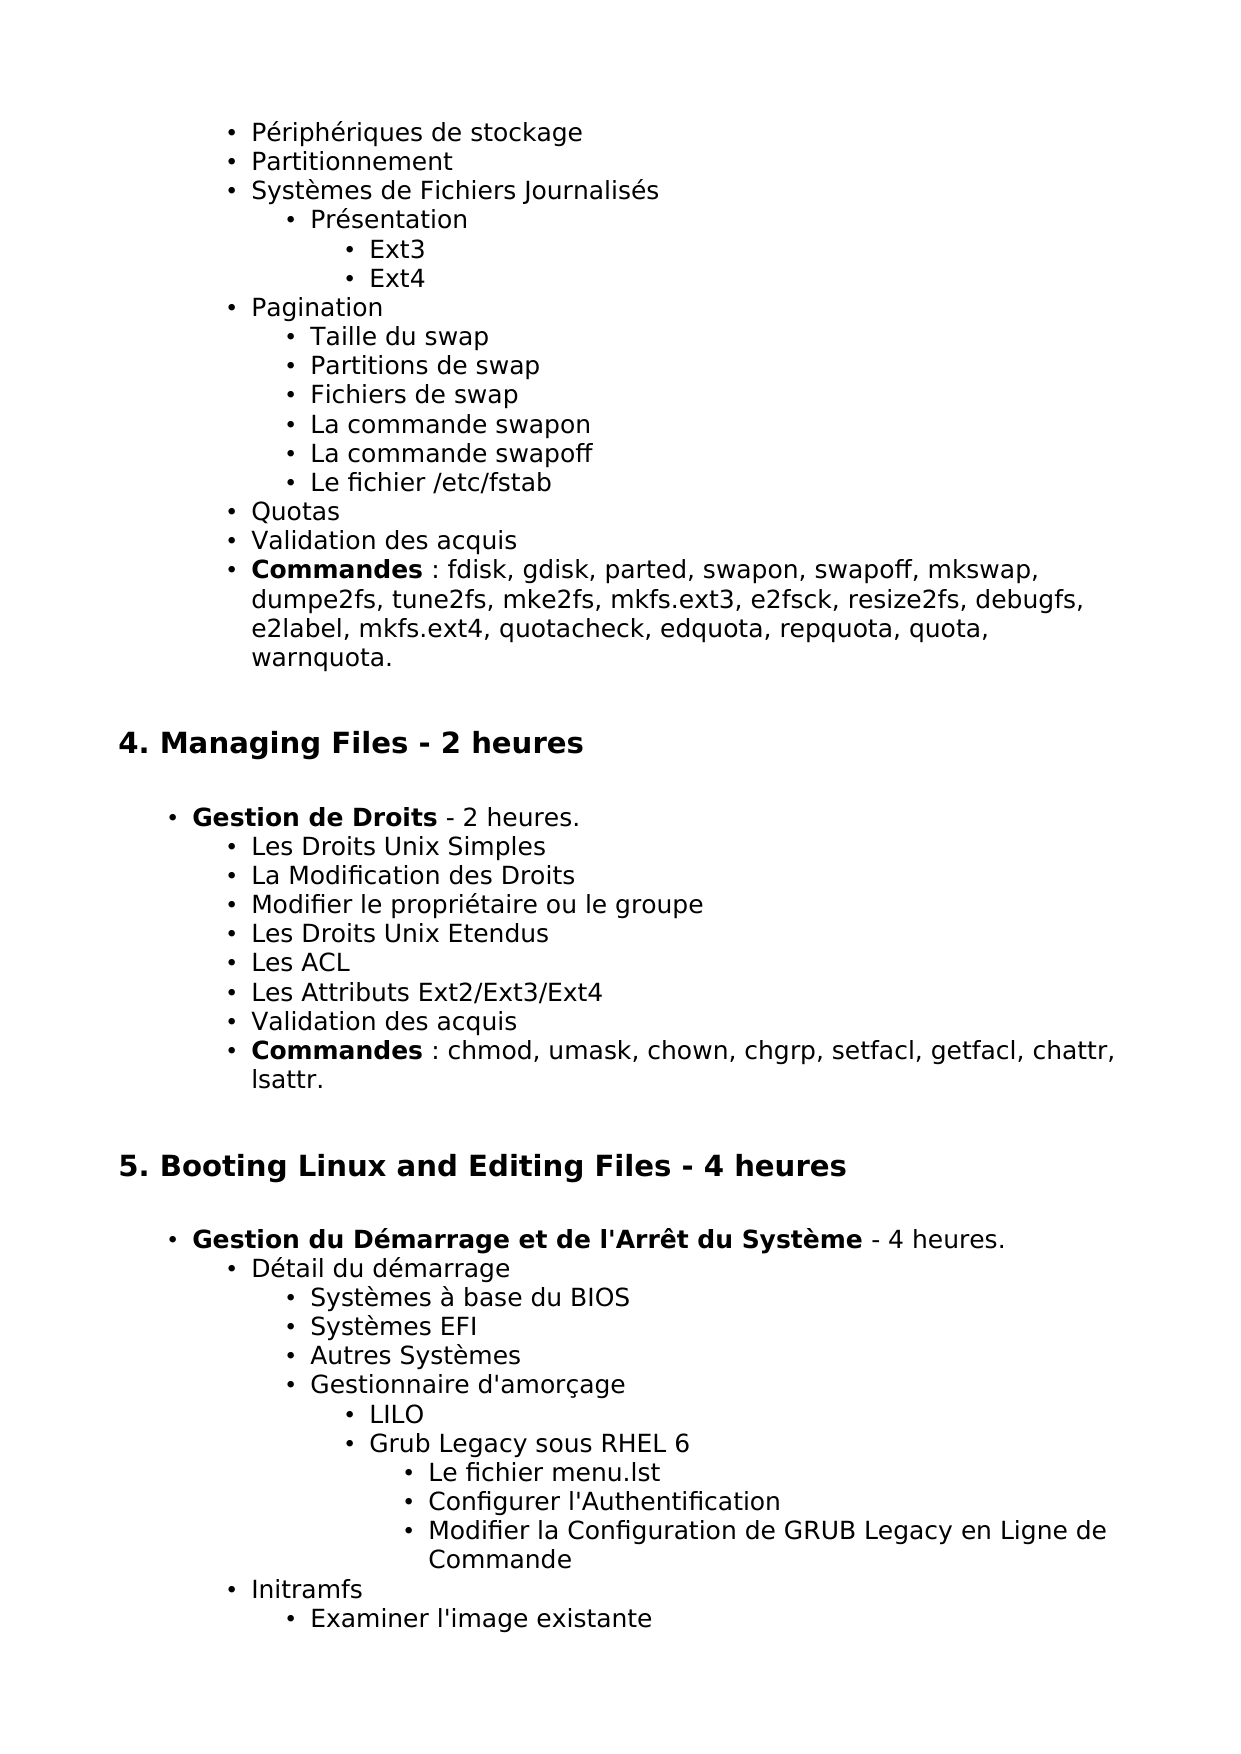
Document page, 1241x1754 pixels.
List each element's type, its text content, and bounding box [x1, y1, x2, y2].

list Gestion de Droits - 2 heures. [177, 803, 1122, 832]
list Les Droits Unix Simples [236, 832, 1122, 861]
list Pagination [236, 293, 1122, 322]
list Le fichier menu.lst [413, 1458, 1122, 1487]
list Commandes : fdisk, gdisk, parted, swapon, swapoff, mkswap, dumpe2fs, tune2fs, mke2fs, mkfs.ext3, e2fsck, resize2fs, debugfs, e2label, mkfs.ext4, quotacheck, edquota, repquota, quota, warnquota. [236, 556, 1122, 672]
list Initramfs [236, 1575, 1122, 1604]
list Fichiers de swap [295, 381, 1122, 410]
list Taille du swap [295, 322, 1122, 351]
list Systèmes à base du BIOS [295, 1283, 1122, 1312]
list La commande swapon [295, 410, 1122, 439]
list Le fichier /etc/fstab [295, 468, 1122, 497]
list Configurer l'Authentification [413, 1487, 1122, 1516]
list Grub Legacy sous RHEL 6 [354, 1429, 1122, 1458]
list Quotas [236, 497, 1122, 526]
list Les Attributs Ext2/Ext3/Ext4 [236, 978, 1122, 1007]
list Modifier le propriétaire ou le groupe [236, 890, 1122, 919]
subtitle 5. Booting Linux and Editing Files - 4 heures [118, 1149, 1122, 1183]
list Validation des acquis [236, 526, 1122, 556]
list Présentation [295, 206, 1122, 235]
list Systèmes EFI [295, 1312, 1122, 1341]
list La commande swapoff [295, 439, 1122, 468]
list Modifier la Configuration de GRUB Legacy en Ligne de Commande [413, 1516, 1122, 1575]
list Validation des acquis [236, 1007, 1122, 1036]
list Ext3 [354, 235, 1122, 264]
list LILO [354, 1400, 1122, 1429]
list Commandes : chmod, umask, chown, chgrp, setfacl, getfacl, chattr, lsattr. [236, 1036, 1122, 1094]
list La Modification des Droits [236, 861, 1122, 890]
list Périphériques de stockage [236, 118, 1122, 147]
list Les ACL [236, 948, 1122, 978]
list Examiner l'image existante [295, 1604, 1122, 1633]
list Partitionnement [236, 147, 1122, 176]
list Systèmes de Fichiers Journalisés [236, 176, 1122, 206]
list Détail du démarrage [236, 1254, 1122, 1283]
list Gestion du Démarrage et de l'Arrêt du Système - 4 heures. [177, 1225, 1122, 1254]
list Autres Systèmes [295, 1341, 1122, 1371]
list Partitions de swap [295, 351, 1122, 381]
subtitle 4. Managing Files - 2 heures [118, 727, 1122, 761]
list Ext4 [354, 264, 1122, 293]
list Les Droits Unix Etendus [236, 919, 1122, 948]
list Gestionnaire d'amorçage [295, 1371, 1122, 1400]
